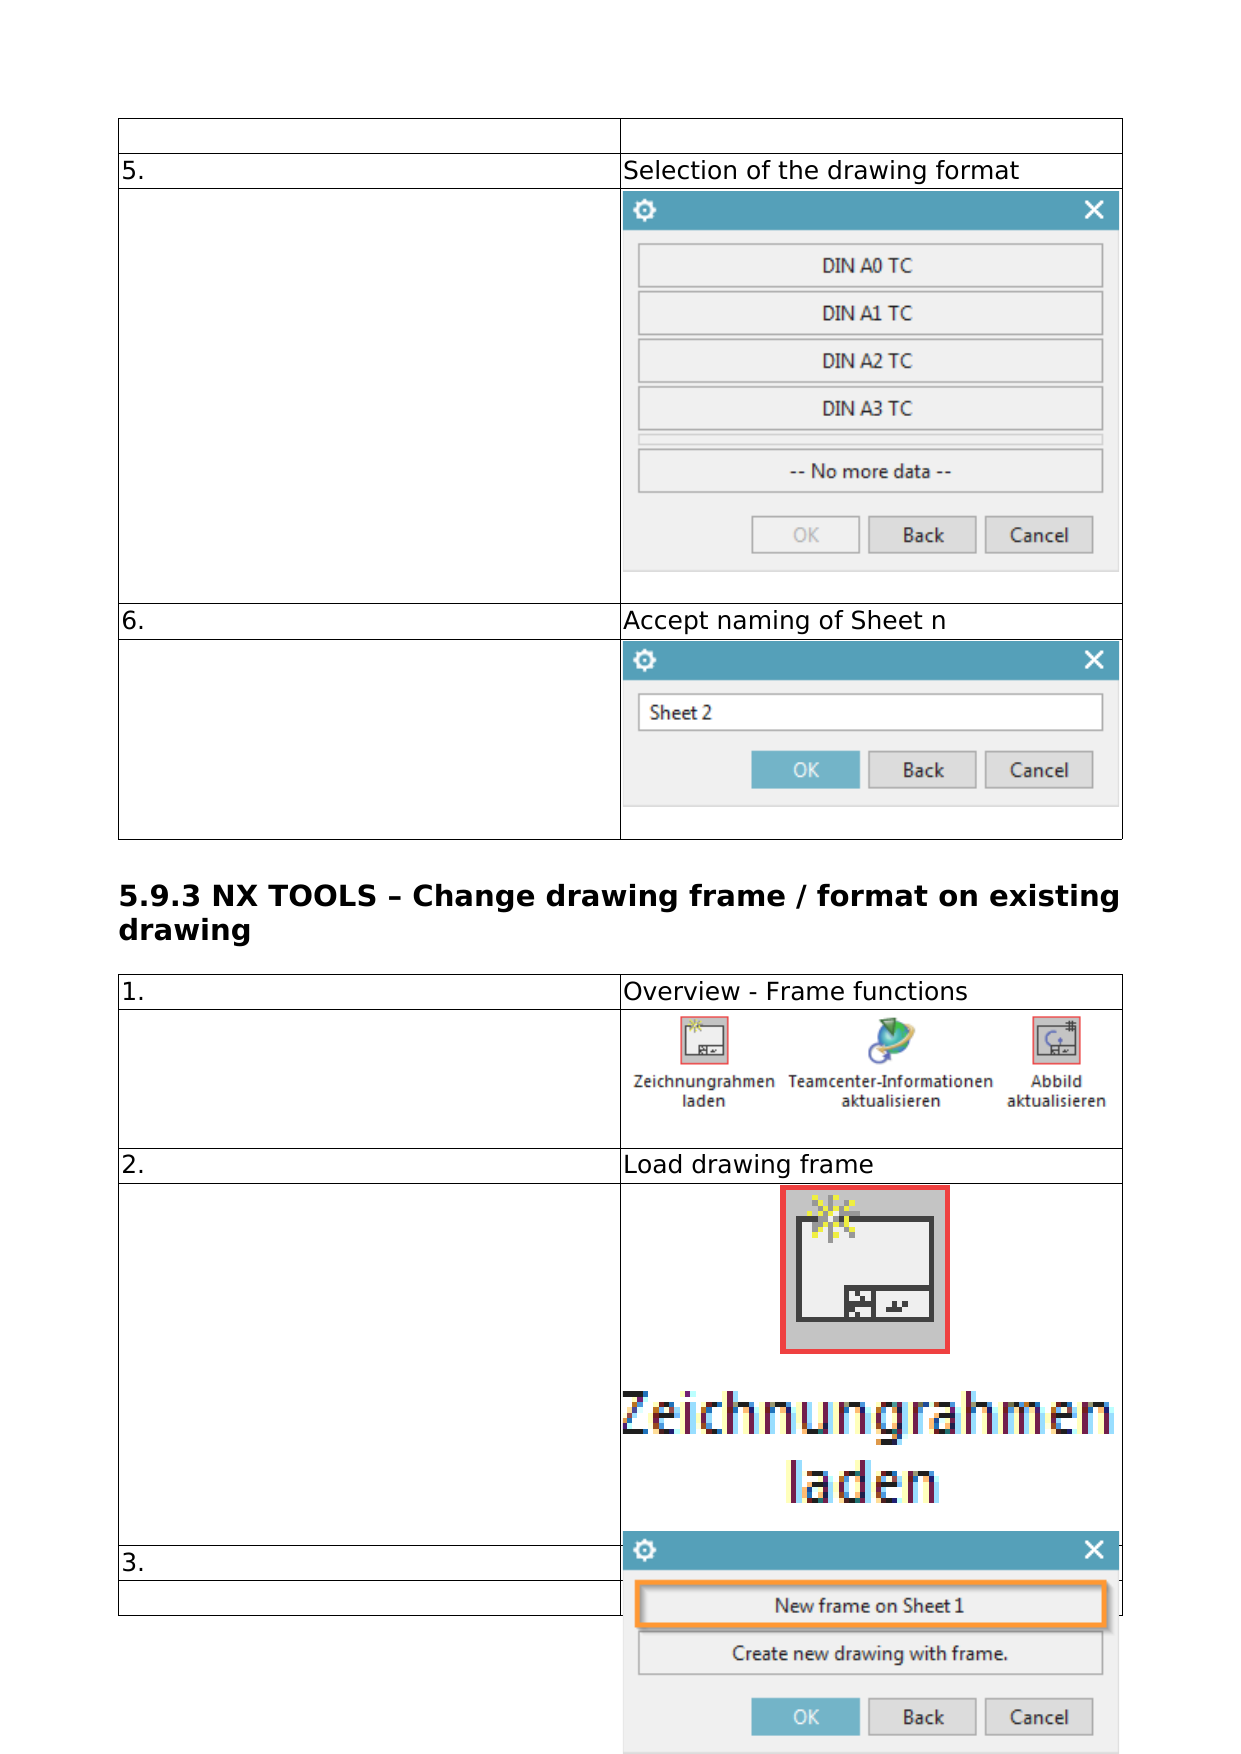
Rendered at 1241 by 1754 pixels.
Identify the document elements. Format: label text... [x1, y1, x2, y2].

table_cell [119, 1010, 620, 1148]
table_cell [621, 640, 1122, 839]
table_cell Load drawing frame [621, 1149, 1122, 1183]
subtitle 5.9.3 NX TOOLS – Change drawing frame / format on existing drawing [118, 879, 1122, 947]
table_cell 3. [119, 1546, 620, 1580]
picture [622, 1012, 1120, 1116]
table_cell Selection of the drawing format [621, 154, 1122, 188]
table_cell [621, 189, 1122, 603]
table_cell [119, 189, 620, 603]
table_cell [119, 1581, 620, 1615]
table_cell 6. [119, 604, 620, 638]
table_cell [119, 1184, 620, 1545]
picture [622, 1185, 1120, 1514]
table_cell [621, 1010, 1122, 1148]
table_cell [621, 119, 1122, 153]
table_cell Accept naming of Sheet n [621, 604, 1122, 638]
table_cell [119, 640, 620, 839]
table_header Overview - Frame functions [621, 975, 1122, 1009]
table_cell 5. [119, 154, 620, 188]
picture [622, 641, 1120, 807]
picture [622, 191, 1120, 572]
picture [622, 1531, 1120, 1754]
table_cell 2. [119, 1149, 620, 1183]
table_cell [119, 119, 620, 153]
table_header 1. [119, 975, 620, 1009]
table_cell [621, 1184, 1122, 1545]
